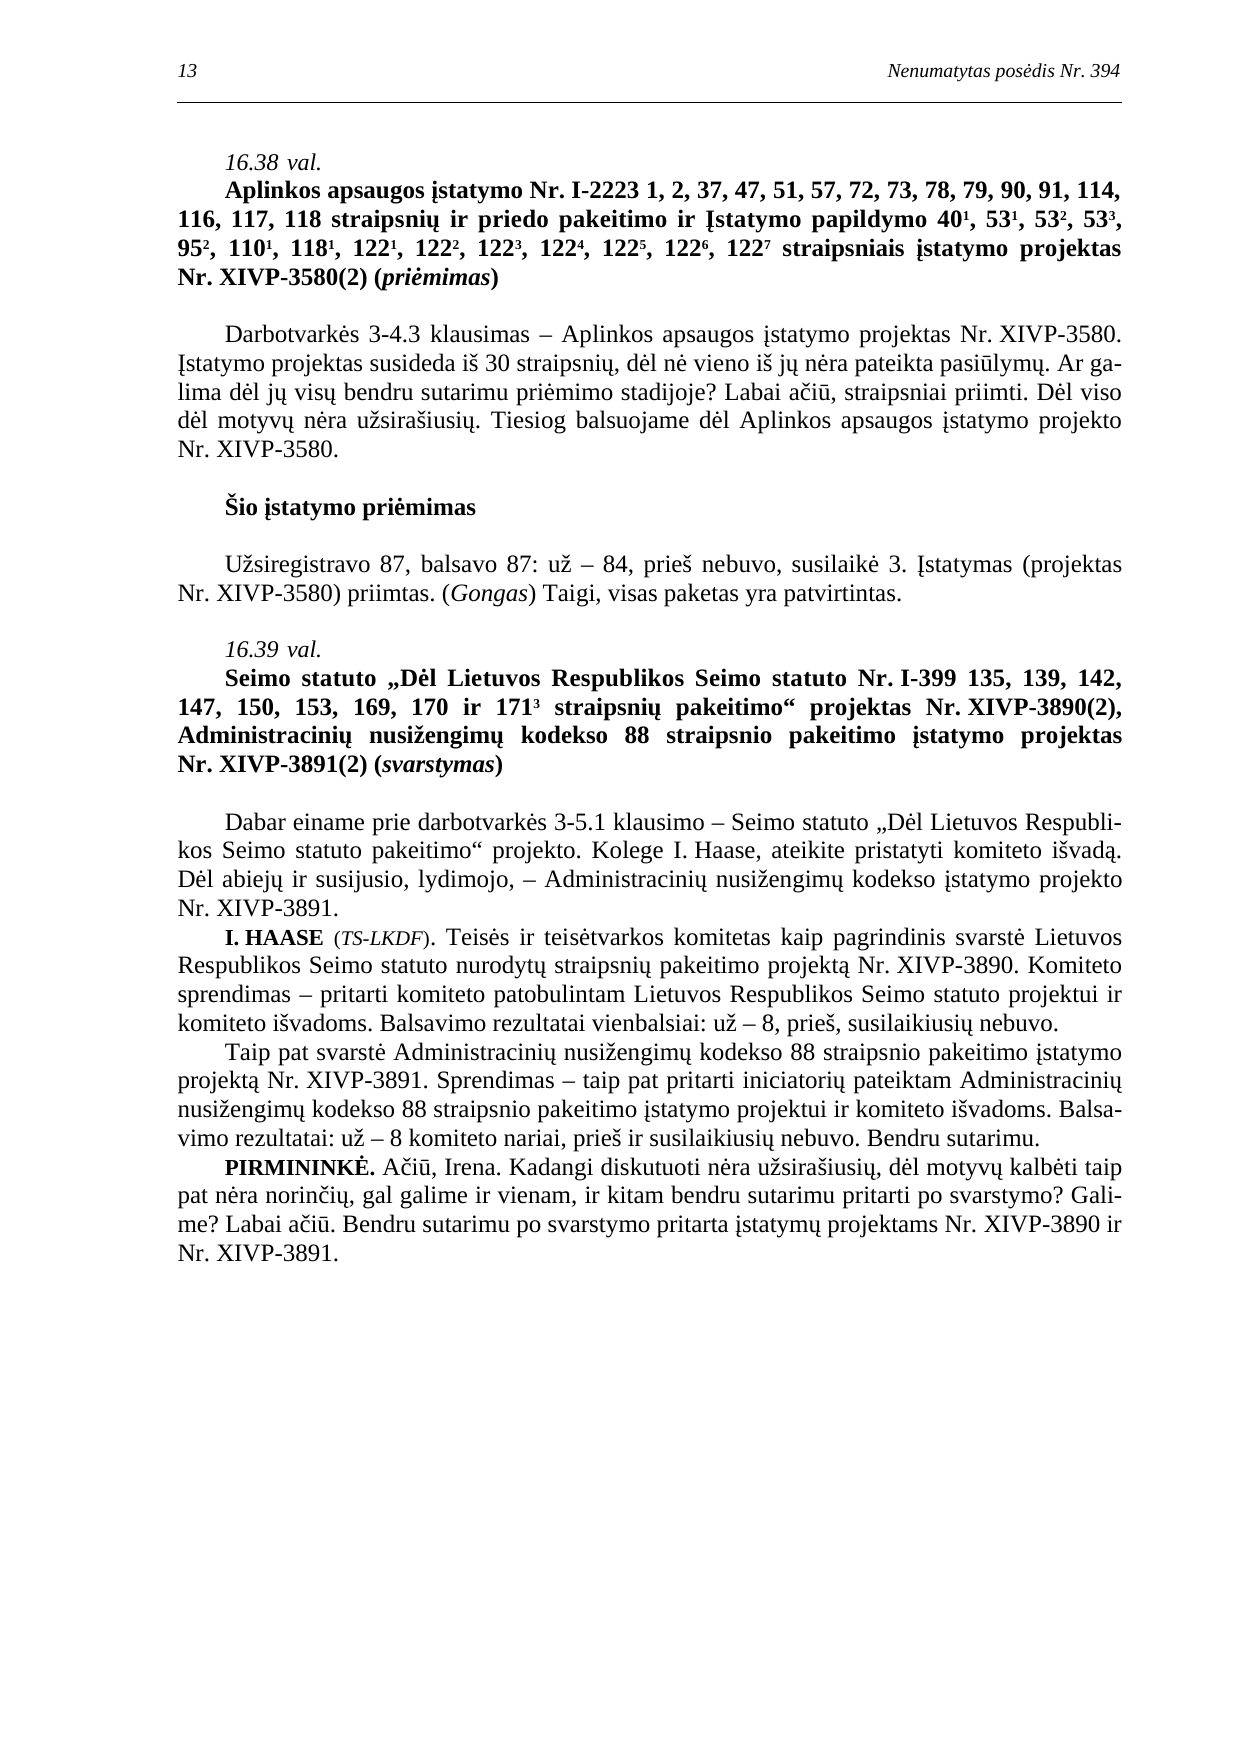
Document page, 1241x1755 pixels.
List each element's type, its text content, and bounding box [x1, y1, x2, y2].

text Už­si­re­gist­ra­vo 87, bal­sa­vo 87: už – 84, prieš ne­bu­vo, su­si­lai­kė 3. Įsta­ty­mas (pro­jek­tas Nr. XIVP-3580) pri­im­tas. (Gon­gas) Tai­gi, vi­sas pa­ke­tas yra pa­tvir­tin­tas. [177, 549, 1122, 607]
text I. HAASE (TS-LKDF). Tei­sės ir tei­sėt­var­kos ko­mi­te­tas kaip pa­grin­di­nis svars­tė Lie­tu­vos Res­pub­li­kos Sei­mo sta­tu­to nu­ro­dy­tų straips­nių pa­kei­ti­mo pro­jek­tą Nr. XIVP-3890. Ko­mi­te­to spren­di­mas – pri­tar­ti ko­mi­te­to pa­to­bu­lin­tam Lie­tu­vos Res­pub­li­kos Sei­mo sta­tu­to pro­jek­tui ir ko­mi­te­to iš­va­doms. Bal­sa­vi­mo re­zul­ta­tai vien­bal­siai: už – 8, prieš, su­si­lai­kiu­sių ne­bu­vo. [177, 922, 1122, 1037]
text Dar­bo­tvarkės 3-4.3 klau­si­mas – Ap­lin­kos ap­sau­gos įsta­ty­mo pro­jek­tas Nr. XIVP-3580. Įsta­ty­mo pro­jek­tas su­si­de­da iš 30 straips­nių, dėl nė vie­no iš jų nė­ra pa­teik­ta pa­siū­ly­mų. Ar ga­li­ma dėl jų vi­sų ben­dru su­ta­ri­mu pri­ėmi­mo sta­di­jo­je? La­bai ačiū, straips­niai pri­im­ti. Dėl vi­so dėl mo­ty­vų nė­ra už­si­ra­šiu­sių. Tie­siog bal­suo­ja­me dėl Ap­lin­kos ap­sau­gos įsta­ty­mo pro­jek­to Nr. XIVP-3580. [177, 319, 1122, 463]
text Ap­lin­kos ap­sau­gos įsta­ty­mo Nr. I-2223 1, 2, 37, 47, 51, 57, 72, 73, 78, 79, 90, 91, 114, 116, 117, 118 straips­nių ir prie­do pa­kei­ti­mo ir Įsta­ty­mo pa­pil­dy­mo 401, 531, 532, 533, 952, 1101, 1181, 1221, 1222, 1223, 1224, 1225, 1226, 1227 straips­niais įsta­ty­mo pro­jek­tas Nr. XIVP-3580(2) (pri­ėmi­mas) [177, 175, 1122, 290]
text 16.38 val. [224, 148, 1122, 175]
text Šio įsta­ty­mo pri­ėmi­mas [177, 492, 1122, 520]
text Da­bar ei­na­me prie dar­bo­tvarkės 3-5.1 klau­si­mo – Sei­mo sta­tu­to „Dėl Lie­tu­vos Res­pub­li­kos Sei­mo sta­tu­to pa­kei­ti­mo“ pro­jek­to. Ko­le­ge I. Ha­a­se, at­ei­ki­te pri­sta­ty­ti ko­mi­te­to iš­va­dą. Dėl abie­jų ir su­si­ju­sio, ly­di­mo­jo, – Ad­mi­nist­ra­ci­nių nu­si­žen­gi­mų ko­dek­so įsta­ty­mo pro­jek­to Nr. XIVP-3891. [177, 807, 1122, 922]
text PIRMININKĖ. Ačiū, Ire­na. Ka­dan­gi dis­ku­tuo­ti nė­ra už­si­ra­šiu­sių, dėl mo­ty­vų kal­bė­ti taip pat nė­ra no­rin­čių, gal ga­li­me ir vie­nam, ir ki­tam ben­dru su­ta­ri­mu pri­tar­ti po svars­ty­mo? Ga­li­me? La­bai ačiū. Ben­dru su­ta­ri­mu po svars­ty­mo pri­tar­ta įsta­ty­mų pro­jek­tams Nr. XIVP-3890 ir Nr. XIVP-3891. [177, 1152, 1122, 1267]
text Sei­mo sta­tu­to „Dėl Lie­tu­vos Res­pub­li­kos Sei­mo sta­tu­to Nr. I-399 135, 139, 142, 147, 150, 153, 169, 170 ir 1713 straips­nių pa­kei­ti­mo“ pro­jek­tas Nr. XIVP-3890(2), Administra­ci­nių nu­si­žen­gi­mų ko­dek­so 88 straips­nio pa­kei­ti­mo įsta­ty­mo pro­jek­tas Nr. XIVP-3891(2) (svars­ty­mas) [177, 663, 1122, 778]
text Taip pat svars­tė Ad­mi­nist­ra­ci­nių nu­si­žen­gi­mų ko­dek­so 88 straips­nio pa­kei­ti­mo įsta­ty­mo pro­jek­tą Nr. XIVP-3891. Spren­di­mas – taip pat pri­tar­ti ini­cia­to­rių pa­teik­tam Ad­mi­nist­ra­ci­nių nu­si­žen­gi­mų ko­dek­so 88 straips­nio pa­kei­ti­mo įsta­ty­mo pro­jek­tui ir ko­mi­te­to iš­va­doms. Bal­sa­vi­mo re­zul­ta­tai: už – 8 ko­mi­te­to na­riai, prieš ir su­si­lai­kiu­sių ne­bu­vo. Ben­dru su­ta­ri­mu. [177, 1037, 1122, 1152]
text 16.39 val. [224, 635, 1122, 663]
